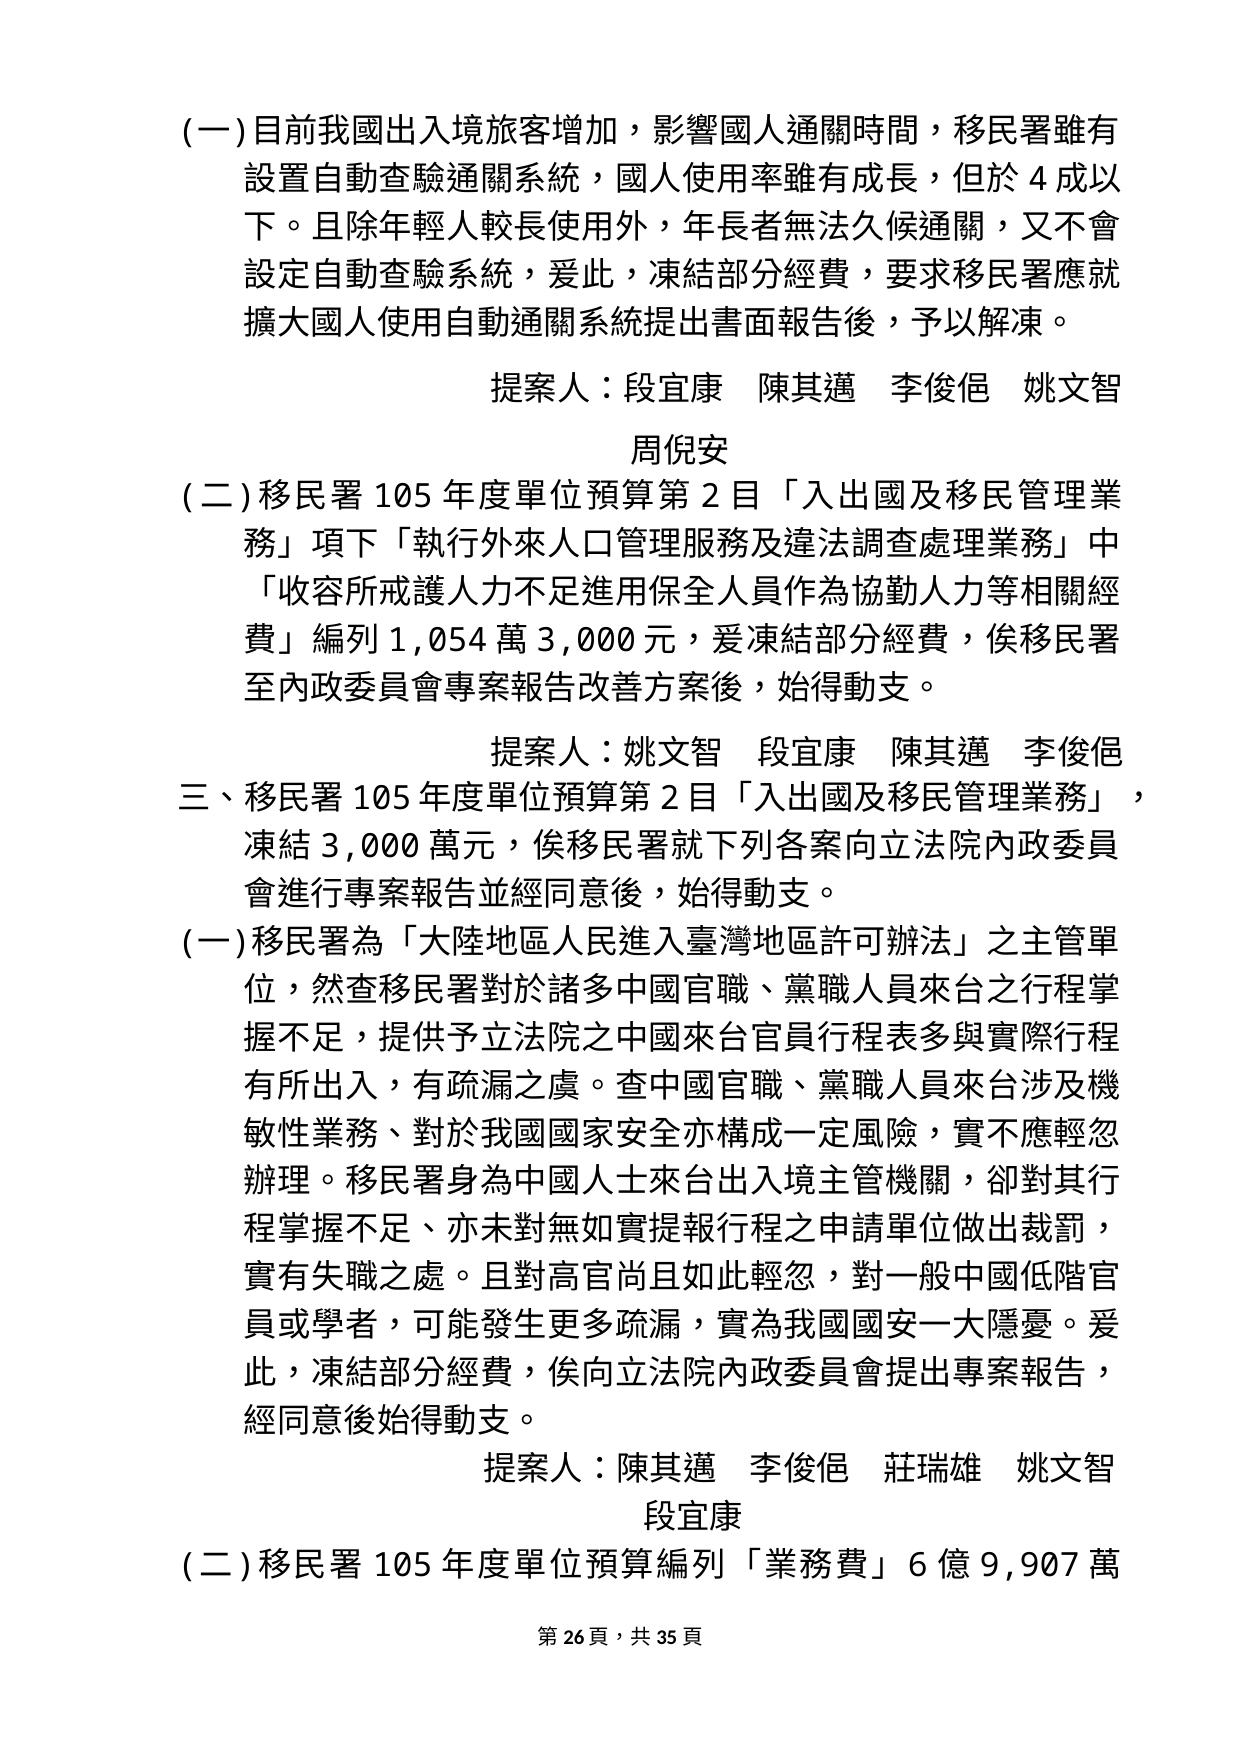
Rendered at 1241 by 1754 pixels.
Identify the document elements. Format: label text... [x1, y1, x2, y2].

text 三、移民署105年度單位預算第2目「入出國及移民管理業務」，凍結3,000萬元，俟移民署就下列各案向立法院內政委員會進行專案報告並經同意後，始得動支。 [177, 771, 1122, 915]
text 周倪安 [177, 407, 1123, 469]
text 提案人：陳其邁 李俊俋 莊瑞雄 姚文智 [133, 1442, 1122, 1490]
text (二)移民署105年度單位預算編列「業務費」6億9,907萬8,000元。然查移民署對於立法院函詢索取之資料，常有拖延時限之情事，函覆立法委員之問政資料亦時需勘誤。綜上，移民署對於立法院函詢事項草率敷衍，規避監督，藐視國會職權，爰凍結部分經費，俟提交檢討報告送立法院內政委員會經同意後，始得動支。 [177, 1538, 1122, 1586]
text (二)移民署105年度單位預算第2目「入出國及移民管理業務」項下「執行外來人口管理服務及違法調查處理業務」中「收容所戒護人力不足進用保全人員作為協勤人力等相關經費」編列1,054萬3,000元，爰凍結部分經費，俟移民署至內政委員會專案報告改善方案後，始得動支。 [177, 469, 1122, 709]
text 提案人：段宜康 陳其邁 李俊俋 姚文智 [177, 344, 1123, 407]
text (一)移民署為「大陸地區人民進入臺灣地區許可辦法」之主管單位，然查移民署對於諸多中國官職、黨職人員來台之行程掌握不足，提供予立法院之中國來台官員行程表多與實際行程有所出入，有疏漏之虞。查中國官職、黨職人員來台涉及機敏性業務、對於我國國家安全亦構成一定風險，實不應輕忽辦理。移民署身為中國人士來台出入境主管機關，卻對其行程掌握不足、亦未對無如實提報行程之申請單位做出裁罰，實有失職之處。且對高官尚且如此輕忽，對一般中國低階官員或學者，可能發生更多疏漏，實為我國國安一大隱憂。爰此，凍結部分經費，俟向立法院內政委員會提出專案報告，經同意後始得動支。 [177, 915, 1122, 1442]
text 提案人：姚文智 段宜康 陳其邁 李俊俋 [177, 709, 1123, 771]
text 段宜康 [133, 1490, 1122, 1538]
text (一)目前我國出入境旅客增加，影響國人通關時間，移民署雖有設置自動查驗通關系統，國人使用率雖有成長，但於4成以下。且除年輕人較長使用外，年長者無法久候通關，又不會設定自動查驗系統，爰此，凍結部分經費，要求移民署應就擴大國人使用自動通關系統提出書面報告後，予以解凍。 [177, 104, 1122, 344]
